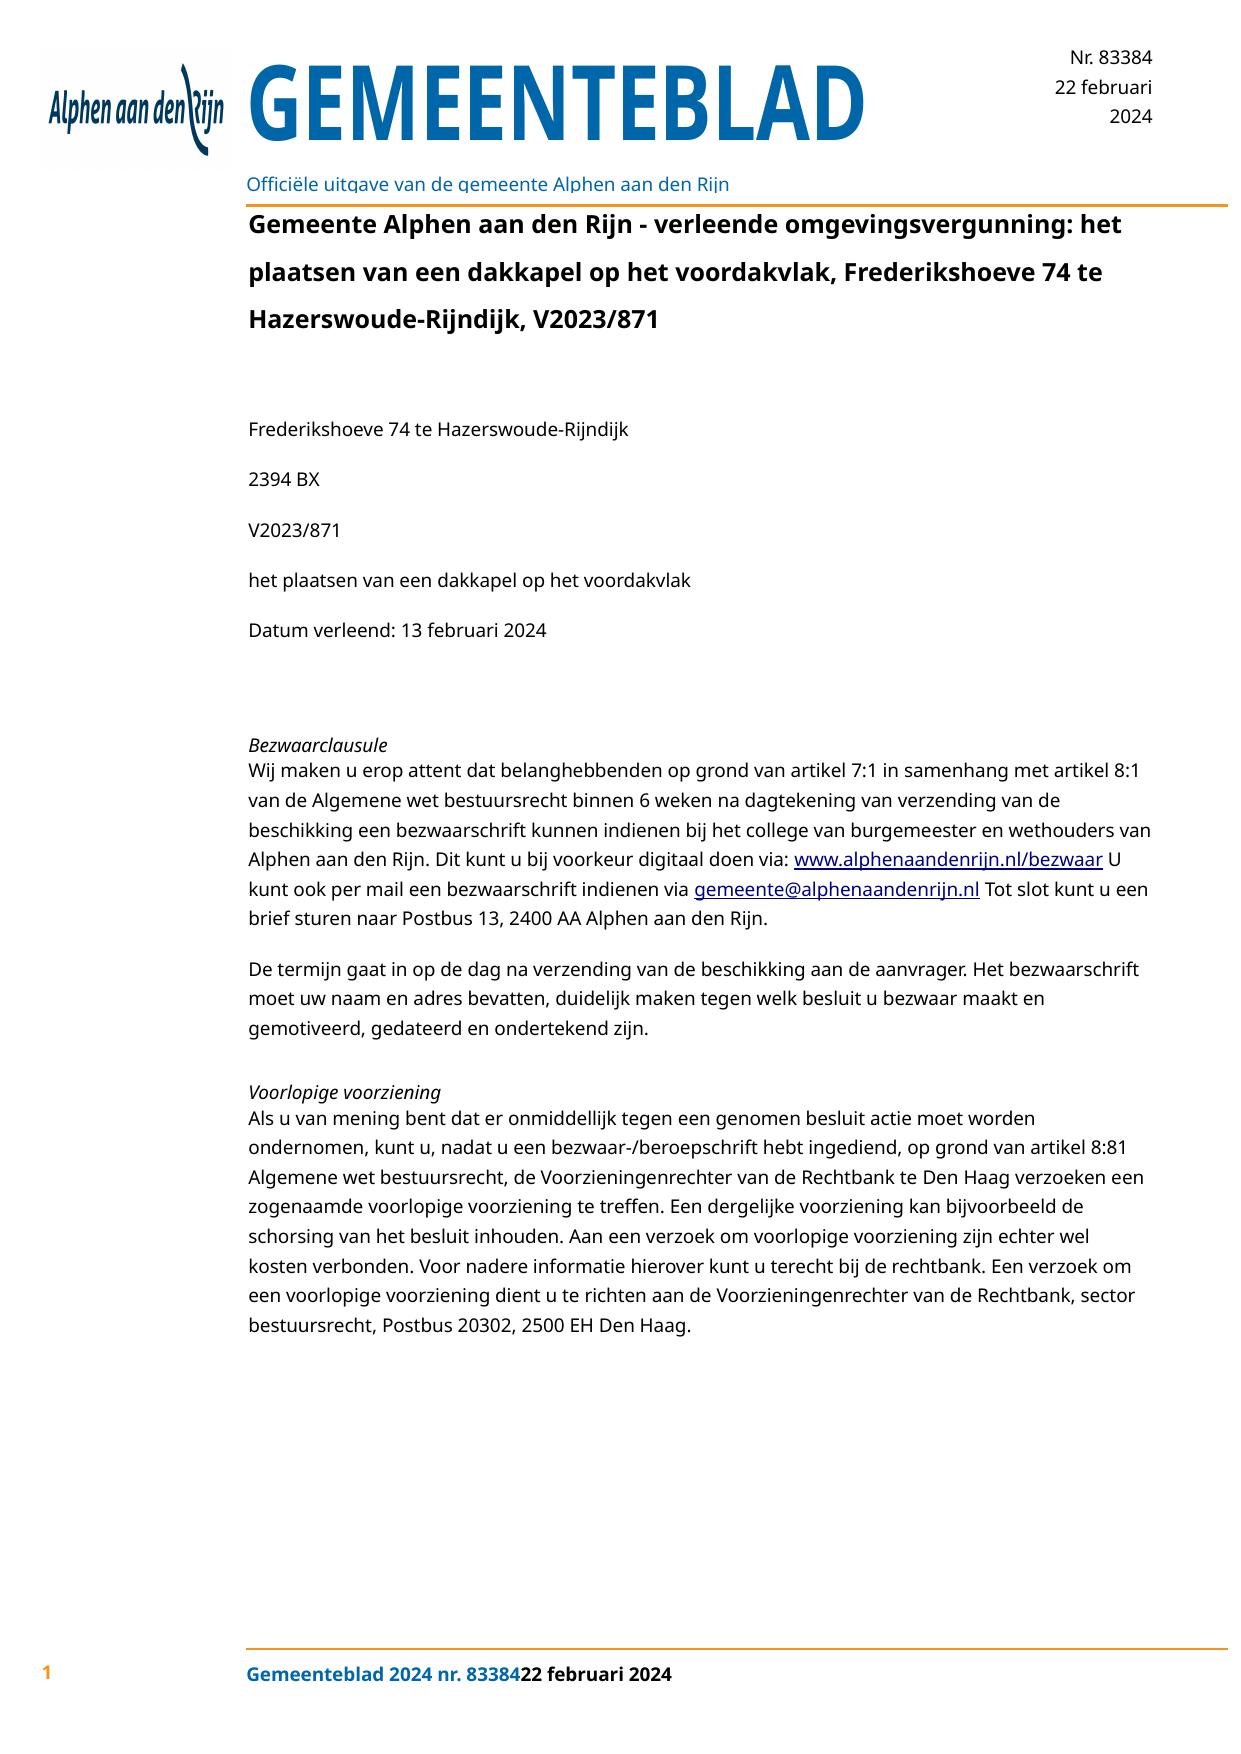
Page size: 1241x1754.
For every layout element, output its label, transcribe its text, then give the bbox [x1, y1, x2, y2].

text V2023/871 [248, 517, 1152, 542]
text 2394 BX [248, 466, 1152, 492]
picture [41, 47, 231, 172]
text Wij maken u erop attent dat belanghebbenden op grond van artikel 7:1 in samenhang met artikel 8:1 van de Algemene wet bestuursrecht binnen 6 weken na dagtekening van verzending van de beschikking een bezwaarschrift kunnen indienen bij het college van burgemeester en wethouders van Alphen aan den Rijn. Dit kunt u bij voorkeur digitaal doen via: www.alphenaandenrijn.nl/bezwaar U kunt ook per mail een bezwaarschrift indienen via gemeente@alphenaandenrijn.nl Tot slot kunt u een brief sturen naar Postbus 13, 2400 AA Alphen aan den Rijn. [248, 758, 1152, 931]
text De termijn gaat in op de dag na verzending van de beschikking aan de aanvrager. Het bezwaarschrift moet uw naam en adres bevatten, duidelijk maken tegen welk besluit u bezwaar maakt en gemotiveerd, gedateerd en ondertekend zijn. [248, 956, 1152, 1041]
text het plaatsen van een dakkapel op het voordakvlak [248, 567, 1152, 593]
text Gemeente Alphen aan den Rijn - verleende omgevingsvergunning: het plaatsen van een dakkapel op het voordakvlak, Frederikshoeve 74 te Hazerswoude-Rijndijk, V2023/871 [248, 207, 1152, 336]
text Bezwaarclausule [248, 732, 1152, 758]
text Voorlopige voorziening [248, 1079, 1152, 1105]
text Frederikshoeve 74 te Hazerswoude-Rijndijk [248, 416, 1152, 442]
text Als u van mening bent dat er onmiddellijk tegen een genomen besluit actie moet worden ondernomen, kunt u, nadat u een bezwaar-/beroepschrift hebt ingediend, op grond van artikel 8:81 Algemene wet bestuursrecht, de Voorzieningenrechter van de Rechtbank te Den Haag verzoeken een zogenaamde voorlopige voorziening te treffen. Een dergelijke voorziening kan bijvoorbeeld de schorsing van het besluit inhouden. Aan een verzoek om voorlopige voorziening zijn echter wel kosten verbonden. Voor nadere informatie hierover kunt u terecht bij de rechtbank. Een verzoek om een voorlopige voorziening dient u te richten aan de Voorzieningenrechter van de Rechtbank, sector bestuursrecht, Postbus 20302, 2500 EH Den Haag. [248, 1105, 1152, 1338]
text Datum verleend: 13 februari 2024 [248, 618, 1152, 643]
